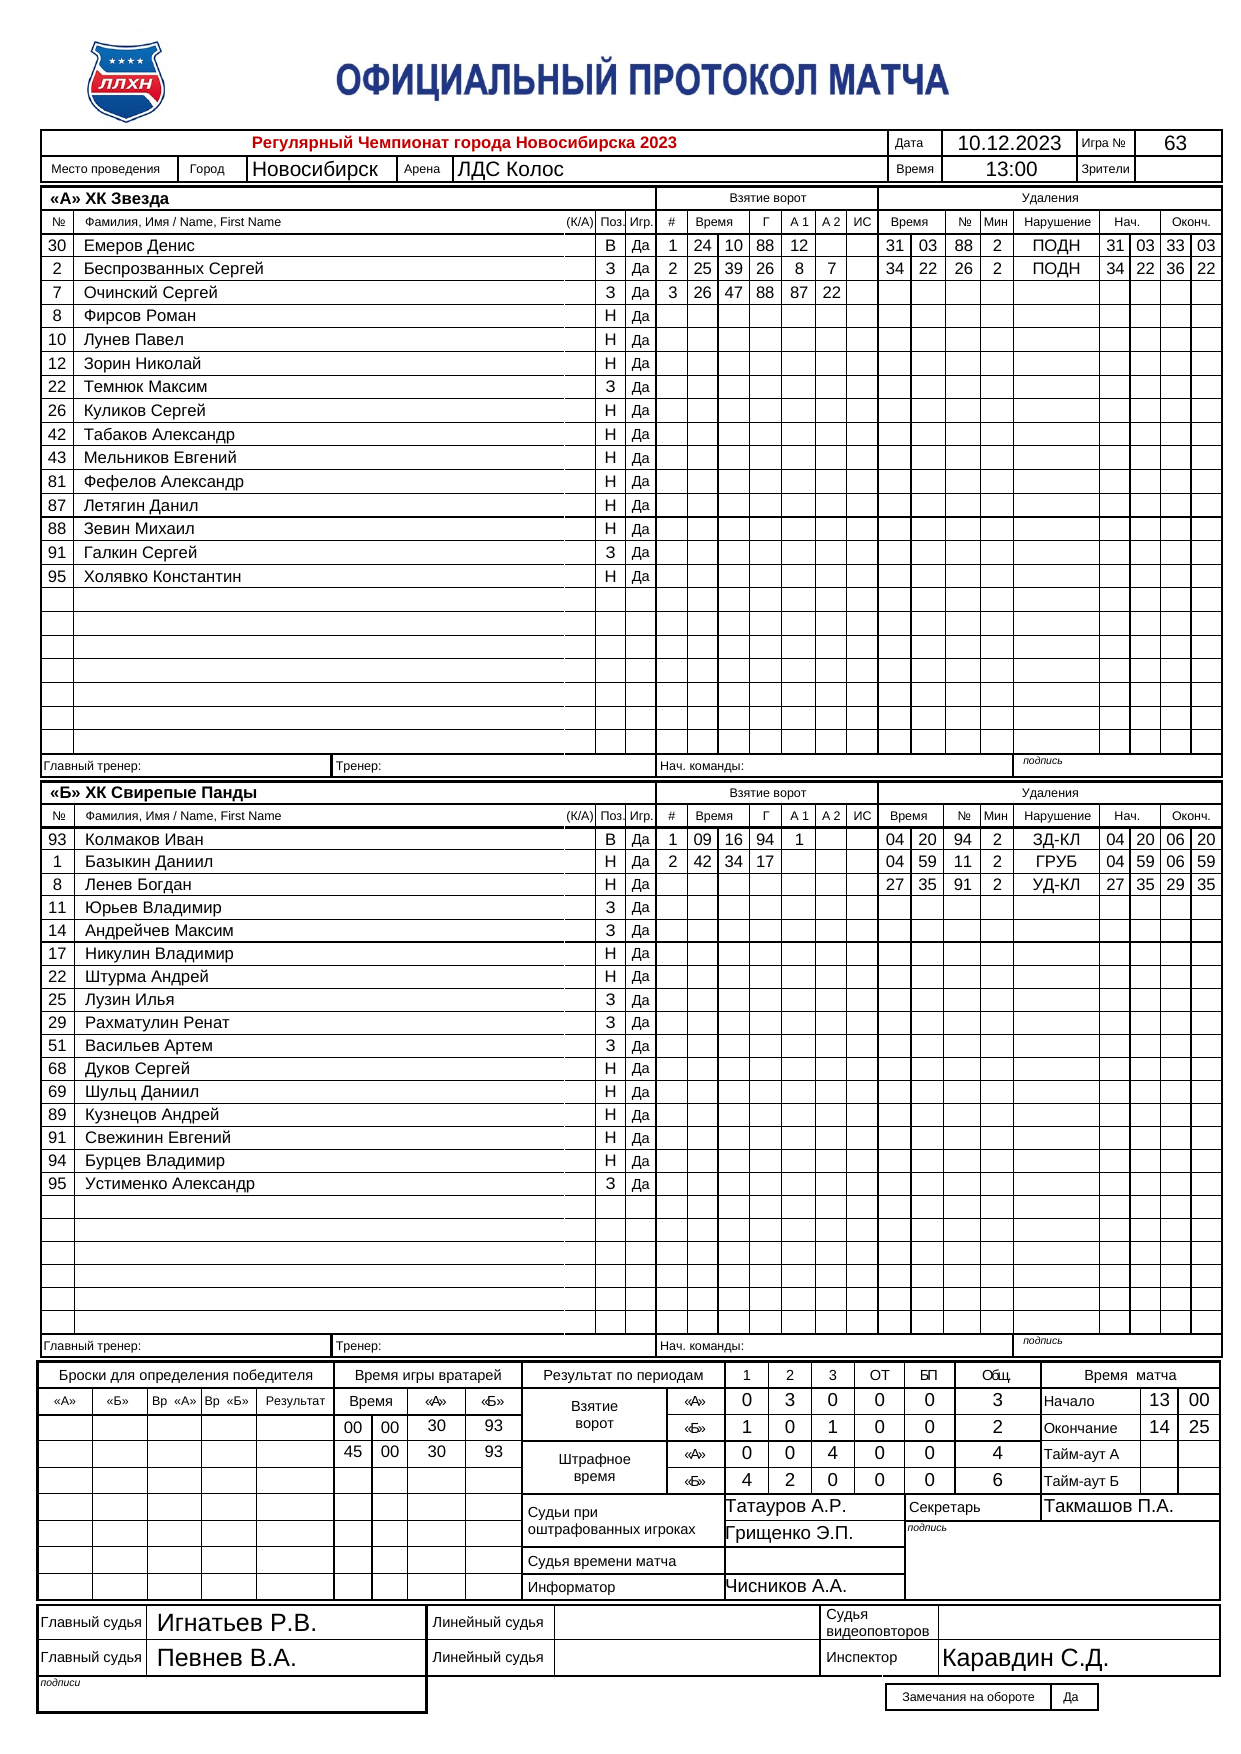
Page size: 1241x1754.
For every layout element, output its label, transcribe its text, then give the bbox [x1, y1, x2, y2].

table_cell [1192, 1081, 1221, 1103]
table_cell [816, 1150, 846, 1172]
table_cell [1131, 376, 1160, 398]
table_cell [782, 1265, 815, 1287]
table_cell Такмашов П.А. [1042, 1495, 1219, 1520]
table_cell [466, 1494, 521, 1520]
table_cell [1161, 612, 1190, 634]
table_cell [1100, 281, 1129, 303]
table_cell [1192, 1104, 1221, 1126]
table_cell [39, 1574, 92, 1599]
table_cell [1192, 470, 1221, 493]
table_cell [39, 1416, 92, 1440]
table_cell [847, 896, 877, 918]
table_cell Татауров А.Р. [726, 1495, 904, 1520]
table_cell 47 [719, 281, 749, 303]
table_cell [626, 683, 655, 706]
table_cell Н [596, 352, 625, 374]
table_header Общ. [956, 1363, 1040, 1387]
table_cell [782, 636, 815, 658]
table_cell 00 [335, 1416, 371, 1440]
table_cell [1100, 1265, 1129, 1287]
table_cell [847, 257, 877, 280]
table_cell [879, 423, 910, 445]
table_cell [688, 470, 717, 493]
table_cell 1 [657, 829, 687, 849]
table_cell [879, 1288, 910, 1310]
table_cell [565, 352, 595, 374]
table_cell [782, 874, 815, 895]
table_cell Лузин Илья [75, 989, 564, 1011]
table_cell [879, 1081, 910, 1103]
table_cell [782, 920, 815, 941]
table_cell УД-КЛ [1014, 874, 1099, 895]
table_cell Да [626, 1127, 655, 1149]
table_cell [1161, 966, 1190, 987]
table_cell [688, 966, 717, 987]
table_cell [782, 470, 815, 493]
table_cell 81 [42, 470, 73, 493]
table_cell Зевин Михаил [74, 518, 564, 540]
table_cell [596, 730, 625, 753]
table_cell Да [626, 1035, 655, 1057]
table_cell [981, 328, 1013, 351]
table_cell Да [626, 423, 655, 445]
table_cell [1161, 1265, 1190, 1287]
table_cell 20 [1131, 829, 1160, 849]
table_cell [1014, 446, 1099, 469]
table_cell [1161, 1035, 1190, 1057]
table_cell [1136, 157, 1221, 181]
table_cell Нарушение [1014, 211, 1099, 233]
table_cell [816, 1081, 846, 1103]
table_cell [912, 588, 945, 611]
table_cell [1100, 470, 1129, 493]
table_cell [944, 1196, 980, 1218]
table_cell [782, 1127, 815, 1149]
table_cell [912, 612, 945, 634]
table_cell [782, 446, 815, 469]
table_cell [816, 588, 846, 611]
table_cell [688, 1265, 717, 1287]
table_cell [847, 399, 877, 422]
table_cell Певнев В.А. [147, 1640, 425, 1675]
table_cell [782, 730, 815, 753]
table_cell [1100, 1081, 1129, 1103]
table_cell ПОДН [1014, 235, 1099, 256]
table_cell [782, 1104, 815, 1126]
table_cell [944, 1242, 980, 1264]
table_cell [944, 1127, 980, 1149]
table_cell [1131, 1196, 1160, 1218]
table_cell [847, 659, 877, 682]
table_cell [1131, 730, 1160, 753]
table_cell [750, 1265, 781, 1287]
table_cell [847, 1012, 877, 1033]
table_cell 27 [879, 874, 910, 895]
table_cell [1014, 1196, 1099, 1218]
table_cell [847, 1058, 877, 1079]
table_cell [719, 352, 749, 374]
table_cell [596, 683, 625, 706]
table_cell [202, 1468, 256, 1493]
table_cell [946, 352, 980, 374]
table_cell [912, 920, 943, 941]
table_cell [657, 683, 687, 706]
table_cell [565, 730, 595, 753]
table_cell Нарушение [1014, 805, 1099, 826]
table_cell [912, 730, 945, 753]
table_cell [688, 588, 717, 611]
table_cell Г [750, 211, 781, 233]
table_cell [879, 1150, 910, 1172]
table_cell 0 [905, 1415, 954, 1440]
table_cell [565, 1219, 595, 1241]
table_cell [565, 707, 595, 729]
table_cell [1192, 707, 1221, 729]
table_cell [565, 850, 595, 872]
table_cell [1014, 659, 1099, 682]
table_cell 24 [688, 235, 717, 256]
table_cell 2 [956, 1415, 1040, 1440]
table_cell [750, 565, 781, 587]
table_cell [93, 1574, 147, 1599]
table_cell [688, 1150, 717, 1172]
table_cell [981, 1104, 1013, 1126]
table_cell [879, 1035, 910, 1057]
table_cell [879, 896, 910, 918]
table_cell [981, 588, 1013, 611]
table_cell [688, 1242, 717, 1264]
table_cell Васильев Артем [75, 1035, 564, 1057]
table_header Удаления [879, 783, 1221, 803]
table_cell [596, 588, 625, 611]
table_cell [719, 518, 749, 540]
table_cell 00 [1179, 1389, 1219, 1413]
table_cell [1100, 1127, 1129, 1149]
table_cell 17 [750, 850, 781, 872]
table_cell Да [626, 874, 655, 895]
table_cell [816, 328, 846, 351]
table_header 2 [769, 1363, 811, 1387]
table_cell [1014, 376, 1099, 398]
table_cell [981, 920, 1013, 941]
table_cell [1161, 707, 1190, 729]
table_cell Штрафное время [523, 1442, 666, 1493]
table_cell [1161, 896, 1190, 918]
table_cell [944, 1012, 980, 1033]
table_cell 13:00 [943, 157, 1076, 181]
table_cell [750, 1081, 781, 1103]
table_cell ЗД-КЛ [1014, 829, 1099, 849]
table_cell [74, 588, 564, 611]
table_cell [847, 235, 877, 256]
table_cell [782, 352, 815, 374]
table_cell [1100, 446, 1129, 469]
table_header Удаления [879, 188, 1221, 209]
table_cell [981, 352, 1013, 374]
table_cell [946, 565, 980, 587]
table_cell [1161, 1196, 1190, 1218]
table_cell [750, 943, 781, 964]
table_cell [596, 1219, 625, 1241]
table_cell [847, 1242, 877, 1264]
table_cell 59 [912, 850, 943, 872]
table_cell [912, 1150, 943, 1172]
table_cell [626, 1242, 655, 1264]
table_cell [816, 683, 846, 706]
table_cell [688, 1104, 717, 1126]
table_cell [565, 612, 595, 634]
table_cell [1014, 1288, 1099, 1310]
table_cell [912, 352, 945, 374]
table_cell [565, 281, 595, 303]
table_cell [93, 1521, 147, 1546]
table_cell [1100, 943, 1129, 964]
table_cell # [657, 211, 687, 233]
table_cell Судья видеоповторов [821, 1606, 938, 1639]
table_cell 39 [719, 257, 749, 280]
table_cell [39, 1441, 92, 1467]
table_cell 8 [782, 257, 815, 280]
table_cell [1161, 1242, 1190, 1264]
table_cell Н [596, 470, 625, 493]
table_cell [408, 1468, 465, 1493]
table_cell Холявко Константин [74, 565, 564, 587]
table_cell ИС [847, 211, 877, 233]
table_cell [1100, 494, 1129, 516]
table_header Замечания на обороте [887, 1685, 1050, 1709]
table_cell [688, 1219, 717, 1241]
table_cell [657, 565, 687, 587]
table_cell [408, 1547, 465, 1573]
table_cell [1014, 1219, 1099, 1241]
table_cell [847, 1081, 877, 1103]
table_cell [657, 399, 687, 422]
table_cell [42, 1288, 74, 1310]
table_cell [816, 1127, 846, 1149]
table_cell [1161, 1173, 1190, 1195]
table_cell [816, 1012, 846, 1033]
table_cell [981, 612, 1013, 634]
table_cell 2 [42, 257, 73, 280]
table_cell [555, 1640, 819, 1675]
table_cell [816, 399, 846, 422]
table_cell [657, 730, 687, 753]
table_cell [257, 1521, 333, 1546]
table_cell Н [596, 943, 625, 964]
table_cell # [657, 805, 687, 826]
table_cell [719, 1311, 749, 1333]
table_cell [75, 1196, 564, 1218]
table_cell [1014, 636, 1099, 658]
table_cell [946, 399, 980, 422]
table_cell Да [626, 328, 655, 351]
table_cell [719, 541, 749, 564]
table_cell [39, 1547, 92, 1573]
table_cell Секретарь [906, 1495, 1040, 1520]
table_cell 20 [912, 829, 943, 849]
table_cell [912, 399, 945, 422]
table_cell [719, 636, 749, 658]
table_header «Б» ХК Свирепые Панды [42, 783, 655, 803]
table_cell Беспрозванных Сергей [74, 257, 564, 280]
table_cell [816, 829, 846, 849]
table_cell [981, 1219, 1013, 1241]
table_cell [981, 1311, 1013, 1333]
table_cell [816, 376, 846, 398]
table_cell [565, 565, 595, 587]
table_cell Летягин Данил [74, 494, 564, 516]
table_cell [373, 1521, 407, 1546]
table_cell 34 [719, 850, 749, 872]
table_cell [981, 659, 1013, 682]
table_cell 36 [1161, 257, 1190, 280]
table_cell Да [626, 305, 655, 327]
table_cell [626, 612, 655, 634]
table_cell [1192, 399, 1221, 422]
table_cell Н [596, 423, 625, 445]
table_cell [1131, 1288, 1160, 1310]
table_cell [1131, 399, 1160, 422]
table_cell 13 [1141, 1389, 1177, 1413]
table_cell [847, 1288, 877, 1310]
table_cell [565, 257, 595, 280]
table_cell [335, 1547, 371, 1573]
table_cell [1014, 470, 1099, 493]
table_cell № [42, 805, 74, 826]
table_cell [565, 966, 595, 987]
table_cell З [596, 541, 625, 564]
table_cell 10 [42, 328, 73, 351]
table_cell [981, 943, 1013, 964]
table_cell [596, 1311, 625, 1333]
table_cell [1100, 305, 1129, 327]
table_cell [1161, 376, 1190, 398]
table_cell [782, 565, 815, 587]
table_cell [1192, 1288, 1221, 1310]
table_cell 14 [42, 920, 74, 941]
table_cell 09 [688, 829, 717, 849]
table_cell [719, 1127, 749, 1149]
table_cell Да [626, 494, 655, 516]
table_cell [782, 1311, 815, 1333]
table_cell 16 [719, 829, 749, 849]
table_cell Город [179, 157, 246, 181]
table_cell 30 [408, 1416, 465, 1440]
table_cell 03 [1192, 235, 1221, 256]
table_cell [816, 730, 846, 753]
table_cell [565, 920, 595, 941]
table_cell [74, 707, 564, 729]
table_cell Устименко Александр [75, 1173, 564, 1195]
table_cell 94 [42, 1150, 74, 1172]
table_cell [912, 328, 945, 351]
table_cell [719, 1173, 749, 1195]
table_cell Да [626, 352, 655, 374]
table_cell [912, 281, 945, 303]
table_cell [1100, 518, 1129, 540]
table_cell [1131, 943, 1160, 964]
table_cell [1099, 1682, 1220, 1711]
table_cell [719, 920, 749, 941]
table_cell 22 [42, 966, 74, 987]
table_cell [1192, 376, 1221, 398]
table_cell [816, 423, 846, 445]
table_cell 1 [726, 1415, 768, 1440]
table_cell 87 [42, 494, 73, 516]
table_cell 2 [657, 850, 687, 872]
table_cell [688, 1311, 717, 1333]
table_cell [879, 659, 910, 682]
table_cell 1 [782, 829, 815, 849]
table_cell № [944, 805, 980, 826]
table_cell [879, 588, 910, 611]
table_cell 42 [688, 850, 717, 872]
table_cell 2 [981, 874, 1013, 895]
table_cell Да [626, 565, 655, 587]
table_cell [688, 541, 717, 564]
table_cell [879, 1311, 910, 1333]
table_cell [657, 518, 687, 540]
table_cell [981, 399, 1013, 422]
table_cell 11 [944, 850, 980, 872]
table_cell З [596, 376, 625, 398]
table_cell [565, 541, 595, 564]
table_cell Зрители [1078, 157, 1134, 181]
table_cell [1131, 1242, 1160, 1264]
table_cell [912, 1265, 943, 1287]
table_cell 29 [1161, 874, 1190, 895]
table_cell [912, 1311, 943, 1333]
table_cell [944, 1058, 980, 1079]
table_cell [847, 518, 877, 540]
table_cell [782, 612, 815, 634]
table_cell [1192, 518, 1221, 540]
table_cell 0 [726, 1442, 768, 1467]
table_cell [750, 328, 781, 351]
table_cell [981, 1288, 1013, 1310]
table_cell [1100, 1150, 1129, 1172]
table_cell 29 [42, 1012, 74, 1033]
table_cell [750, 1219, 781, 1241]
table_cell [944, 966, 980, 987]
table_cell [626, 1311, 655, 1333]
table_cell Да [626, 966, 655, 987]
table_cell 34 [879, 257, 910, 280]
table_cell [816, 446, 846, 469]
table_cell [657, 588, 687, 611]
table_cell [782, 683, 815, 706]
table_cell [688, 1196, 717, 1218]
table_cell [565, 1058, 595, 1079]
table_cell [750, 636, 781, 658]
table_cell [565, 305, 595, 327]
table_cell [1161, 1012, 1190, 1033]
table_cell [879, 1104, 910, 1126]
table_cell [565, 896, 595, 918]
table_cell Да [626, 1150, 655, 1172]
table_cell [782, 1173, 815, 1195]
table_cell [981, 423, 1013, 445]
table_cell [946, 470, 980, 493]
table_cell [719, 423, 749, 445]
table_cell Да [626, 1081, 655, 1103]
table_cell [981, 1196, 1013, 1218]
table_cell [565, 518, 595, 540]
table_cell [596, 1265, 625, 1287]
table_cell [847, 850, 877, 872]
table_cell «Б» [668, 1468, 724, 1493]
table_cell [1100, 565, 1129, 587]
table_cell [946, 541, 980, 564]
table_cell [719, 565, 749, 587]
table_cell [944, 1173, 980, 1195]
table_cell Да [626, 257, 655, 280]
table_cell [719, 305, 749, 327]
table_cell [1100, 1196, 1129, 1218]
table_cell [782, 1012, 815, 1033]
table_cell [1179, 1468, 1219, 1493]
table_cell Да [626, 541, 655, 564]
table_cell [565, 874, 595, 895]
table_header Игра № [1078, 131, 1134, 155]
table_cell 91 [944, 874, 980, 895]
table_cell [912, 518, 945, 540]
table_cell [1192, 1127, 1221, 1149]
table_cell [816, 235, 846, 256]
table_cell 95 [42, 565, 73, 587]
table_cell [981, 470, 1013, 493]
table_cell Рахматулин Ренат [75, 1012, 564, 1033]
table_cell [1014, 588, 1099, 611]
table_cell [750, 612, 781, 634]
table_cell [782, 376, 815, 398]
table_cell [847, 352, 877, 374]
table_cell [75, 1311, 564, 1333]
table_cell [1014, 423, 1099, 445]
table_cell [565, 636, 595, 658]
table_cell [1161, 1311, 1190, 1333]
table_cell [750, 446, 781, 469]
table_cell [74, 612, 564, 634]
table_cell 0 [905, 1389, 954, 1413]
table_cell [93, 1494, 147, 1520]
table_cell [75, 1242, 564, 1264]
table_cell [1131, 989, 1160, 1011]
table_cell [912, 1081, 943, 1103]
table_cell [688, 896, 717, 918]
table_cell [1192, 1035, 1221, 1057]
table_cell [981, 281, 1013, 303]
table_cell [1192, 920, 1221, 941]
table_cell [750, 1035, 781, 1057]
table_cell [1014, 1311, 1099, 1333]
table_cell [1192, 1150, 1221, 1172]
table_cell [657, 1242, 687, 1264]
table_cell [1161, 399, 1190, 422]
table_cell [688, 1127, 717, 1149]
table_cell А 1 [782, 211, 815, 233]
table_cell [657, 423, 687, 445]
table_cell [1100, 1035, 1129, 1057]
table_cell [750, 1288, 781, 1310]
table_cell [912, 1173, 943, 1195]
table_cell Бурцев Владимир [75, 1150, 564, 1172]
table_cell 26 [946, 257, 980, 280]
table_cell [912, 423, 945, 445]
table_cell Игр. [626, 211, 655, 233]
table_cell [1014, 943, 1099, 964]
table_cell [1014, 966, 1099, 987]
table_cell Кузнецов Андрей [75, 1104, 564, 1126]
table_cell [750, 494, 781, 516]
table_cell [750, 1173, 781, 1195]
table_cell [944, 943, 980, 964]
table_cell Игр. [626, 805, 655, 826]
table_cell [946, 305, 980, 327]
table_cell Табаков Александр [74, 423, 564, 445]
table_cell [1014, 1012, 1099, 1033]
table_cell [596, 659, 625, 682]
table_cell [1161, 541, 1190, 564]
table_cell Арена [398, 157, 452, 181]
table_cell [1100, 1288, 1129, 1310]
table_cell Лунев Павел [74, 328, 564, 351]
table_cell [688, 707, 717, 729]
table_cell [565, 235, 595, 256]
table_cell [879, 1173, 910, 1195]
table_cell [1192, 636, 1221, 658]
table_cell [782, 1081, 815, 1103]
table_cell 33 [1161, 235, 1190, 256]
table_cell [816, 989, 846, 1011]
table_cell [782, 588, 815, 611]
table_cell [816, 850, 846, 872]
table_cell [816, 1288, 846, 1310]
table_cell [1100, 376, 1129, 398]
table_cell [719, 399, 749, 422]
table_cell Линейный судья [428, 1606, 554, 1639]
table_cell подпись [1014, 755, 1221, 776]
table_cell [688, 874, 717, 895]
table_cell [1100, 612, 1129, 634]
table_cell [257, 1416, 333, 1440]
table_cell [39, 1494, 92, 1520]
table_cell [946, 659, 980, 682]
table_cell [816, 494, 846, 516]
table_cell 12 [42, 352, 73, 374]
table_cell [596, 1242, 625, 1264]
table_cell [335, 1574, 371, 1599]
table_cell А 2 [816, 805, 846, 826]
table_cell 30 [408, 1441, 465, 1467]
table_cell [847, 494, 877, 516]
table_cell [1100, 1058, 1129, 1079]
table_cell [719, 1081, 749, 1103]
table_cell [565, 1035, 595, 1057]
table_cell [148, 1441, 201, 1467]
table_cell [816, 1265, 846, 1287]
table_cell [847, 683, 877, 706]
table_cell А 1 [782, 805, 815, 826]
table_cell [782, 1196, 815, 1218]
table_cell [428, 1677, 882, 1711]
table_cell [555, 1606, 819, 1639]
table_cell [750, 423, 781, 445]
table_cell Да [626, 920, 655, 941]
table_cell [879, 541, 910, 564]
table_cell [847, 1173, 877, 1195]
table_cell Да [626, 1012, 655, 1033]
table_cell [912, 494, 945, 516]
table_cell [148, 1547, 201, 1573]
table_cell Главный тренер: [42, 755, 330, 776]
table_cell Мин [981, 805, 1013, 826]
table_cell [202, 1494, 256, 1520]
table_cell [565, 494, 595, 516]
table_cell [1131, 659, 1160, 682]
table_cell 2 [981, 850, 1013, 872]
table_cell [1014, 1242, 1099, 1264]
table_cell [944, 896, 980, 918]
table_cell [981, 636, 1013, 658]
table_cell [847, 989, 877, 1011]
table_cell Н [596, 305, 625, 327]
table_cell [719, 1242, 749, 1264]
table_cell [782, 1035, 815, 1057]
table_cell [657, 1104, 687, 1126]
table_cell [782, 1058, 815, 1079]
table_cell [1131, 683, 1160, 706]
table_cell [981, 541, 1013, 564]
table_cell [1131, 470, 1160, 493]
table_cell 34 [1100, 257, 1129, 280]
table_cell 95 [42, 1173, 74, 1195]
table_cell [946, 730, 980, 753]
table_cell [879, 1012, 910, 1033]
table_cell [1161, 518, 1190, 540]
table_cell [750, 1196, 781, 1218]
table_cell [1192, 730, 1221, 753]
table_cell Да [626, 850, 655, 872]
table_cell [42, 612, 73, 634]
table_cell [626, 730, 655, 753]
table_cell 0 [905, 1468, 954, 1493]
table_header Взятие ворот [657, 783, 877, 803]
table_cell [42, 1196, 74, 1218]
table_cell [1192, 612, 1221, 634]
table_cell [719, 470, 749, 493]
table_cell 14 [1141, 1415, 1177, 1440]
table_cell 69 [42, 1081, 74, 1103]
table_cell 30 [42, 235, 73, 256]
table_cell [148, 1468, 201, 1493]
table_cell [1014, 730, 1099, 753]
table_cell [912, 896, 943, 918]
table_cell [981, 305, 1013, 327]
table_cell [981, 376, 1013, 398]
table_cell Тайм-аут А [1042, 1441, 1140, 1467]
table_cell [719, 1265, 749, 1287]
table_cell [782, 494, 815, 516]
table_cell [1014, 612, 1099, 634]
table_cell Темнюк Максим [74, 376, 564, 398]
table_cell [466, 1574, 521, 1599]
table_cell [74, 683, 564, 706]
table_cell Н [596, 399, 625, 422]
table_cell Ленев Богдан [75, 874, 564, 895]
table_cell [847, 874, 877, 895]
table_cell [1161, 1150, 1190, 1172]
table_cell 04 [879, 829, 910, 849]
table_cell [688, 683, 717, 706]
table_cell [202, 1521, 256, 1546]
table_cell [688, 446, 717, 469]
table_cell [847, 1104, 877, 1126]
table_cell [719, 1035, 749, 1057]
table_cell [42, 1265, 74, 1287]
table_cell [657, 470, 687, 493]
table_cell [74, 636, 564, 658]
table_cell [1100, 399, 1129, 422]
table_cell 35 [912, 874, 943, 895]
table_cell Время [879, 211, 945, 233]
table_cell [1131, 896, 1160, 918]
table_cell [750, 1311, 781, 1333]
table_cell [1161, 943, 1190, 964]
table_cell [1100, 966, 1129, 987]
table_cell [1161, 1058, 1190, 1079]
table_cell [74, 730, 564, 753]
table_cell [626, 1219, 655, 1241]
table_cell [657, 352, 687, 374]
table_cell [657, 446, 687, 469]
table_cell Вр «А» [148, 1389, 201, 1413]
table_cell Очинский Сергей [74, 281, 564, 303]
table_cell [1161, 1288, 1190, 1310]
table_cell Андрейчев Максим [75, 920, 564, 941]
table_cell [719, 1196, 749, 1218]
table_cell [1161, 423, 1190, 445]
table_cell [1131, 1150, 1160, 1172]
table_cell [626, 1288, 655, 1310]
table_cell [719, 966, 749, 987]
table_cell [565, 328, 595, 351]
table_cell [335, 1468, 371, 1493]
table_cell [657, 1127, 687, 1149]
table_cell [1192, 1058, 1221, 1079]
table_cell [946, 518, 980, 540]
table_cell [1014, 518, 1099, 540]
table_cell [657, 966, 687, 987]
table_cell З [596, 281, 625, 303]
table_cell [688, 1035, 717, 1057]
table_cell [912, 470, 945, 493]
table_cell [1192, 1196, 1221, 1218]
table_cell [657, 1081, 687, 1103]
table_cell [565, 376, 595, 398]
table_cell Мельников Евгений [74, 446, 564, 469]
table_cell [1131, 328, 1160, 351]
table_cell [1100, 588, 1129, 611]
table_cell 27 [1100, 874, 1129, 895]
table_cell Да [626, 470, 655, 493]
table_cell [946, 376, 980, 398]
table_cell [1131, 920, 1160, 941]
table_cell [981, 494, 1013, 516]
table_cell [1131, 1035, 1160, 1057]
table_cell [750, 305, 781, 327]
table_cell [1131, 423, 1160, 445]
table_cell 26 [42, 399, 73, 422]
table_cell [688, 989, 717, 1011]
table_cell [912, 446, 945, 469]
table_cell [1192, 683, 1221, 706]
table_cell 25 [688, 257, 717, 280]
table_cell [39, 1521, 92, 1546]
table_cell [657, 1311, 687, 1333]
table_cell [688, 565, 717, 587]
table_cell [42, 1242, 74, 1264]
table_cell [657, 1012, 687, 1033]
table_cell [1161, 305, 1190, 327]
table_header Да [1052, 1685, 1097, 1709]
table_cell [688, 659, 717, 682]
table_cell 4 [956, 1442, 1040, 1467]
table_cell [688, 1058, 717, 1079]
table_cell Начало [1042, 1389, 1140, 1413]
table_cell Н [596, 446, 625, 469]
table_cell 0 [769, 1415, 811, 1440]
table_cell [373, 1547, 407, 1573]
table_cell [1161, 920, 1190, 941]
table_cell 7 [42, 281, 73, 303]
table_cell ИС [847, 805, 877, 826]
table_cell Место проведения [42, 157, 177, 181]
table_cell [912, 541, 945, 564]
table_cell Да [626, 829, 655, 849]
table_cell [912, 305, 945, 327]
table_cell Главный тренер: [42, 1335, 330, 1356]
table_cell [596, 1196, 625, 1218]
table_cell [596, 707, 625, 729]
table_cell [912, 1242, 943, 1264]
table_cell 88 [42, 518, 73, 540]
table_cell [847, 612, 877, 634]
table_cell [1131, 588, 1160, 611]
table_cell Фефелов Александр [74, 470, 564, 493]
table_cell Колмаков Иван [75, 829, 564, 849]
table_cell [719, 494, 749, 516]
table_cell [879, 352, 910, 374]
table_cell [944, 1265, 980, 1287]
table_cell [782, 1242, 815, 1264]
table_cell [1100, 683, 1129, 706]
table_cell Вр «Б» [202, 1389, 256, 1413]
table_cell [565, 659, 595, 682]
table_cell [912, 1012, 943, 1033]
table_cell [1014, 1035, 1099, 1057]
table_cell З [596, 920, 625, 941]
table_cell [1161, 659, 1190, 682]
table_cell [1100, 1219, 1129, 1241]
table_cell [719, 376, 749, 398]
table_cell 3 [657, 281, 687, 303]
table_cell 1 [657, 235, 687, 256]
table_cell [1014, 1058, 1099, 1079]
table_cell 26 [688, 281, 717, 303]
table_cell [750, 1242, 781, 1264]
table_cell [565, 683, 595, 706]
table_cell [912, 1104, 943, 1126]
table_header 63 [1136, 131, 1221, 155]
table_cell Нач. [1100, 805, 1160, 826]
table_cell [847, 281, 877, 303]
table_cell (К/А) [565, 211, 595, 233]
table_cell [565, 1012, 595, 1033]
table_cell «А» [668, 1389, 724, 1413]
table_cell [1100, 707, 1129, 729]
table_cell [1014, 1150, 1099, 1172]
table_cell [847, 1219, 877, 1241]
table_cell [565, 1311, 595, 1333]
table_cell [944, 1311, 980, 1333]
table_cell [688, 920, 717, 941]
table_cell Время [688, 805, 749, 826]
table_cell [1161, 328, 1190, 351]
table_cell 31 [1100, 235, 1129, 256]
table_cell [981, 683, 1013, 706]
table_cell [944, 1150, 980, 1172]
table_cell [719, 1012, 749, 1033]
table_cell [782, 541, 815, 564]
table_cell Куликов Сергей [74, 399, 564, 422]
table_cell [1100, 730, 1129, 753]
table_cell [879, 518, 910, 540]
table_cell [148, 1521, 201, 1546]
table_cell Н [596, 518, 625, 540]
table_cell [981, 1150, 1013, 1172]
table_cell [1100, 1242, 1129, 1264]
table_cell 04 [879, 850, 910, 872]
table_cell ЛДС Колос [454, 157, 887, 181]
table_cell [946, 588, 980, 611]
table_cell [202, 1574, 256, 1599]
table_cell Оконч. [1161, 805, 1221, 826]
table_cell [657, 328, 687, 351]
table_cell [912, 707, 945, 729]
table_cell [750, 683, 781, 706]
table_cell [688, 1173, 717, 1195]
table_cell 1 [812, 1415, 854, 1440]
table_cell [1100, 352, 1129, 374]
table_cell Да [626, 518, 655, 540]
table_cell [1161, 1104, 1190, 1126]
table_cell [847, 1127, 877, 1149]
table_cell [946, 683, 980, 706]
table_cell [816, 470, 846, 493]
table_cell [719, 1058, 749, 1079]
table_cell [1131, 494, 1160, 516]
table_cell [750, 966, 781, 987]
table_cell [1014, 1173, 1099, 1195]
table_cell [1131, 352, 1160, 374]
table_cell [565, 399, 595, 422]
table_cell [782, 1150, 815, 1172]
table_cell [750, 1150, 781, 1172]
table_cell 7 [816, 257, 846, 280]
table_cell [847, 423, 877, 445]
table_cell [946, 328, 980, 351]
table_cell 20 [1192, 829, 1221, 849]
table_cell Информатор [523, 1575, 724, 1599]
table_cell Оконч. [1161, 211, 1221, 233]
table_cell [335, 1494, 371, 1520]
table_cell [1014, 1104, 1099, 1126]
table_cell [782, 1219, 815, 1241]
table_cell 22 [816, 281, 846, 303]
table_cell [879, 1219, 910, 1241]
table_cell [981, 1127, 1013, 1149]
table_cell [1131, 1104, 1160, 1126]
table_cell [466, 1547, 521, 1573]
table_cell [1014, 328, 1099, 351]
table_cell [719, 328, 749, 351]
table_cell [879, 707, 910, 729]
table_cell [719, 1219, 749, 1241]
table_cell 0 [855, 1442, 904, 1467]
table_cell Никулин Владимир [75, 943, 564, 964]
table_cell Да [626, 1104, 655, 1126]
table_cell [1141, 1468, 1177, 1493]
table_cell [596, 612, 625, 634]
table_cell [719, 989, 749, 1011]
table_cell [750, 874, 781, 895]
table_cell [912, 966, 943, 987]
table_cell Емеров Денис [74, 235, 564, 256]
table_cell [1100, 541, 1129, 564]
table_cell [816, 1104, 846, 1126]
table_cell З [596, 1173, 625, 1195]
table_cell [944, 1288, 980, 1310]
table_cell [1014, 707, 1099, 729]
table_cell [39, 1468, 92, 1493]
table_cell Время [688, 211, 749, 233]
table_cell 22 [42, 376, 73, 398]
table_cell [750, 707, 781, 729]
table_header 10.12.2023 [943, 131, 1076, 155]
table_cell [847, 1311, 877, 1333]
table_cell [944, 920, 980, 941]
table_cell З [596, 989, 625, 1011]
table_cell [719, 730, 749, 753]
table_cell [1192, 494, 1221, 516]
table_cell Н [596, 874, 625, 895]
table_cell [565, 423, 595, 445]
table_cell [657, 541, 687, 564]
table_cell [847, 470, 877, 493]
table_cell [782, 399, 815, 422]
table_cell 91 [42, 1127, 74, 1149]
table_header БП [905, 1363, 954, 1387]
table_cell [750, 730, 781, 753]
table_cell 00 [373, 1416, 407, 1440]
table_cell [1131, 1311, 1160, 1333]
table_cell [657, 943, 687, 964]
table_cell [847, 588, 877, 611]
table_cell [1192, 588, 1221, 611]
table_cell Чисников А.А. [726, 1575, 904, 1599]
table_cell [1100, 896, 1129, 918]
table_cell [688, 730, 717, 753]
table_cell [1161, 281, 1190, 303]
table_cell 0 [855, 1415, 904, 1440]
table_cell Поз. [596, 211, 625, 233]
table_cell [1014, 1081, 1099, 1103]
table_cell 0 [812, 1468, 854, 1493]
table_cell Н [596, 966, 625, 987]
table_cell [946, 446, 980, 469]
table_cell 0 [855, 1468, 904, 1493]
table_cell [93, 1547, 147, 1573]
table_cell [816, 943, 846, 964]
table_cell 0 [769, 1442, 811, 1467]
table_cell [565, 446, 595, 469]
table_cell Н [596, 565, 625, 587]
table_cell [1100, 1173, 1129, 1195]
table_cell [1131, 1081, 1160, 1103]
table_cell [1014, 896, 1099, 918]
table_cell Базыкин Даниил [75, 850, 564, 872]
table_cell [1192, 896, 1221, 918]
table_cell [1192, 305, 1221, 327]
table_cell 03 [1131, 235, 1160, 256]
table_cell 03 [912, 235, 945, 256]
table_cell [782, 943, 815, 964]
table_cell [782, 1288, 815, 1310]
table_cell [726, 1548, 904, 1573]
table_cell [782, 850, 815, 872]
table_header Взятие ворот [657, 188, 877, 209]
table_cell [42, 659, 73, 682]
table_cell [688, 376, 717, 398]
table_cell [981, 1265, 1013, 1287]
table_cell [750, 352, 781, 374]
table_cell [750, 1104, 781, 1126]
table_cell [688, 943, 717, 964]
table_cell [1192, 943, 1221, 964]
table_cell [847, 730, 877, 753]
table_cell [750, 376, 781, 398]
table_cell [879, 376, 910, 398]
table_cell 0 [812, 1389, 854, 1413]
table_cell Поз. [596, 805, 625, 826]
table_cell 00 [373, 1441, 407, 1467]
table_cell 8 [42, 305, 73, 327]
table_cell [1100, 1012, 1129, 1033]
table_cell [1192, 989, 1221, 1011]
table_cell 4 [812, 1442, 854, 1467]
table_cell [912, 1219, 943, 1241]
table_cell [657, 1265, 687, 1287]
table_cell Г [750, 805, 781, 826]
table_cell [257, 1468, 333, 1493]
table_cell [1131, 1127, 1160, 1149]
table_cell Н [596, 494, 625, 516]
table_cell 26 [750, 257, 781, 280]
table_cell Судьи при оштрафованных игроках [523, 1495, 724, 1546]
table_cell [782, 707, 815, 729]
table_cell [750, 989, 781, 1011]
table_cell 25 [42, 989, 74, 1011]
table_cell 1 [42, 850, 74, 872]
table_cell [816, 659, 846, 682]
table_cell [719, 874, 749, 895]
table_cell [750, 920, 781, 941]
table_cell [847, 966, 877, 987]
table_cell 35 [1131, 874, 1160, 895]
table_cell 6 [956, 1468, 1040, 1493]
table_cell [657, 1058, 687, 1079]
table_cell [847, 920, 877, 941]
table_cell 06 [1161, 829, 1190, 849]
table_cell [42, 730, 73, 753]
table_cell [719, 659, 749, 682]
table_cell [1014, 1127, 1099, 1149]
table_cell [657, 896, 687, 918]
table_cell [626, 588, 655, 611]
table_cell [202, 1416, 256, 1440]
table_cell [912, 1196, 943, 1218]
table_cell [879, 281, 910, 303]
table_cell [657, 636, 687, 658]
table_cell [981, 1081, 1013, 1103]
table_cell [879, 683, 910, 706]
table_cell [565, 470, 595, 493]
table_cell [1161, 683, 1190, 706]
picture [5, 28, 1179, 129]
table_cell [1161, 565, 1190, 587]
table_cell 59 [1192, 850, 1221, 872]
table_cell 91 [42, 541, 73, 564]
table_cell [335, 1521, 371, 1546]
table_cell [847, 376, 877, 398]
table_cell 3 [769, 1389, 811, 1413]
table_cell [1131, 612, 1160, 634]
table_cell Да [626, 989, 655, 1011]
table_cell [565, 1104, 595, 1126]
table_cell [912, 1127, 943, 1149]
table_cell Шульц Даниил [75, 1081, 564, 1103]
table_cell [565, 1173, 595, 1195]
table_cell [879, 920, 910, 941]
table_cell [816, 1242, 846, 1264]
table_cell [719, 1288, 749, 1310]
table_cell [657, 1288, 687, 1310]
table_cell [42, 636, 73, 658]
table_cell З [596, 1035, 625, 1057]
table_cell 93 [466, 1416, 521, 1440]
table_cell 22 [912, 257, 945, 280]
table_cell [1131, 1173, 1160, 1195]
table_cell Да [626, 943, 655, 964]
table_cell 87 [782, 281, 815, 303]
table_cell [1131, 565, 1160, 587]
table_cell [847, 829, 877, 849]
table_cell [847, 541, 877, 564]
table_cell [1192, 352, 1221, 374]
table_cell [946, 494, 980, 516]
table_cell [719, 943, 749, 964]
table_cell [944, 1081, 980, 1103]
table_cell [719, 683, 749, 706]
table_cell [466, 1468, 521, 1493]
table_cell [816, 541, 846, 564]
table_cell [565, 1242, 595, 1264]
table_cell [257, 1547, 333, 1573]
table_cell [847, 1265, 877, 1287]
table_cell [1100, 1104, 1129, 1126]
table_cell [981, 707, 1013, 729]
table_cell [565, 1196, 595, 1218]
table_cell Н [596, 1104, 625, 1126]
table_cell [1131, 636, 1160, 658]
table_cell [1100, 989, 1129, 1011]
table_cell [1161, 494, 1190, 516]
table_cell [847, 328, 877, 351]
table_cell [981, 518, 1013, 540]
table_cell [657, 376, 687, 398]
table_cell З [596, 257, 625, 280]
table_cell З [596, 896, 625, 918]
table_cell № [42, 211, 73, 233]
table_cell Да [626, 281, 655, 303]
table_cell [408, 1521, 465, 1546]
table_cell Да [626, 376, 655, 398]
table_cell Взятие ворот [523, 1389, 666, 1440]
table_header «А» ХК Звезда [42, 188, 655, 209]
table_cell [782, 989, 815, 1011]
table_cell В [596, 829, 625, 849]
table_cell [981, 1242, 1013, 1264]
table_cell Да [626, 1058, 655, 1079]
table_cell Инспектор [821, 1640, 938, 1675]
table_cell 94 [944, 829, 980, 849]
table_cell [657, 989, 687, 1011]
table_cell [1161, 1127, 1190, 1149]
table_cell [782, 518, 815, 540]
table_cell [565, 1081, 595, 1103]
table_cell [657, 612, 687, 634]
table_cell [883, 1677, 1220, 1681]
table_cell [816, 920, 846, 941]
table_header 1 [726, 1363, 768, 1387]
table_cell «Б» [93, 1389, 147, 1413]
table_cell [688, 328, 717, 351]
table_cell 04 [1100, 829, 1129, 849]
table_header Дата [889, 131, 941, 155]
table_cell [1131, 1265, 1160, 1287]
table_cell Каравдин С.Д. [939, 1640, 1219, 1675]
table_cell [1100, 1311, 1129, 1333]
table_cell [1192, 1173, 1221, 1195]
table_cell [1161, 470, 1190, 493]
table_cell Время [879, 805, 943, 826]
table_cell 06 [1161, 850, 1190, 872]
table_cell [981, 989, 1013, 1011]
table_cell [1014, 541, 1099, 564]
table_cell [688, 423, 717, 445]
table_cell Игнатьев Р.В. [147, 1606, 425, 1639]
table_cell [981, 896, 1013, 918]
table_cell 2 [769, 1468, 811, 1493]
table_cell В [596, 235, 625, 256]
table_cell [688, 1012, 717, 1033]
table_cell Мин [981, 211, 1013, 233]
table_cell [1131, 281, 1160, 303]
table_cell «А» [39, 1389, 92, 1413]
table_cell [946, 281, 980, 303]
table_cell [879, 1265, 910, 1287]
table_cell [1192, 966, 1221, 987]
table_cell [1131, 518, 1160, 540]
table_cell [981, 966, 1013, 987]
table_cell [782, 659, 815, 682]
table_cell [1192, 281, 1221, 303]
table_cell [879, 305, 910, 327]
table_cell [944, 1035, 980, 1057]
table_cell [816, 1058, 846, 1079]
table_cell [879, 446, 910, 469]
table_cell [981, 565, 1013, 587]
table_cell [912, 943, 943, 964]
table_header Регулярный Чемпионат города Новосибирска 2023 [42, 131, 887, 155]
table_header Броски для определения победителя [39, 1363, 333, 1387]
table_cell [1161, 1081, 1190, 1103]
table_cell 2 [981, 257, 1013, 280]
table_cell [1131, 541, 1160, 564]
table_cell [596, 636, 625, 658]
table_cell Линейный судья [428, 1640, 554, 1675]
table_header 3 [812, 1363, 854, 1387]
table_cell 94 [750, 829, 781, 849]
table_cell (К/А) [565, 805, 595, 826]
table_cell Галкин Сергей [74, 541, 564, 564]
table_cell [750, 518, 781, 540]
table_cell [879, 470, 910, 493]
table_cell [1014, 565, 1099, 587]
table_cell [688, 518, 717, 540]
table_cell № [946, 211, 980, 233]
table_cell [148, 1494, 201, 1520]
table_cell 8 [42, 874, 74, 895]
table_cell [750, 1127, 781, 1149]
table_cell [981, 1035, 1013, 1057]
table_cell 2 [981, 235, 1013, 256]
table_cell [688, 612, 717, 634]
table_cell [879, 565, 910, 587]
table_cell [816, 707, 846, 729]
table_cell [688, 1081, 717, 1103]
table_cell [657, 1035, 687, 1057]
table_cell Н [596, 850, 625, 872]
table_cell Новосибирск [248, 157, 396, 181]
table_cell [816, 1311, 846, 1333]
table_cell [946, 707, 980, 729]
table_cell [93, 1468, 147, 1493]
table_cell [688, 636, 717, 658]
table_cell [75, 1219, 564, 1241]
table_cell 11 [42, 896, 74, 918]
table_cell [1161, 730, 1190, 753]
table_cell [373, 1574, 407, 1599]
table_cell [782, 896, 815, 918]
table_cell [1014, 281, 1099, 303]
table_cell [657, 1173, 687, 1195]
table_cell [257, 1494, 333, 1520]
table_cell [657, 874, 687, 895]
table_cell подпись [906, 1522, 1219, 1599]
table_cell [782, 966, 815, 987]
table_cell Фамилия, Имя / Name, First Name [75, 805, 565, 826]
table_cell 42 [42, 423, 73, 445]
table_cell 4 [726, 1468, 768, 1493]
table_cell [657, 1196, 687, 1218]
table_cell Результат [257, 1389, 333, 1413]
table_cell [1014, 352, 1099, 374]
table_cell Окончание [1042, 1415, 1140, 1440]
table_cell 93 [466, 1441, 521, 1467]
table_cell [626, 707, 655, 729]
table_cell [879, 1058, 910, 1079]
table_cell [148, 1574, 201, 1599]
table_cell [565, 1265, 595, 1287]
table_cell [847, 1150, 877, 1172]
table_cell подпись [1014, 1335, 1221, 1356]
table_cell [1131, 1012, 1160, 1033]
table_cell 88 [946, 235, 980, 256]
table_cell Да [626, 399, 655, 422]
table_cell [879, 1127, 910, 1149]
table_cell [42, 588, 73, 611]
table_cell [1014, 494, 1099, 516]
table_header Результат по периодам [523, 1363, 724, 1387]
table_cell Тренер: [333, 755, 655, 776]
table_cell [719, 707, 749, 729]
table_cell [596, 1288, 625, 1310]
table_cell [879, 1196, 910, 1218]
table_cell [565, 829, 595, 849]
table_cell [946, 423, 980, 445]
table_cell [750, 541, 781, 564]
table_cell «Б » [466, 1389, 521, 1413]
table_cell [944, 989, 980, 1011]
table_cell ПОДН [1014, 257, 1099, 280]
table_cell [688, 352, 717, 374]
table_cell [1014, 305, 1099, 327]
table_cell [257, 1441, 333, 1467]
table_cell 2 [657, 257, 687, 280]
table_cell [408, 1574, 465, 1599]
table_cell [912, 376, 945, 398]
table_cell [148, 1416, 201, 1440]
table_cell [565, 1288, 595, 1310]
table_cell [1192, 1265, 1221, 1287]
table_cell [816, 1219, 846, 1241]
table_cell [1161, 636, 1190, 658]
table_cell [719, 896, 749, 918]
table_cell [912, 1058, 943, 1079]
table_cell [879, 328, 910, 351]
table_cell Грищенко Э.П. [726, 1521, 904, 1546]
table_cell Н [596, 1127, 625, 1149]
table_cell [626, 1265, 655, 1287]
table_cell [408, 1494, 465, 1520]
table_cell [719, 446, 749, 469]
table_cell [1014, 399, 1099, 422]
table_cell [939, 1606, 1219, 1639]
table_cell [750, 1012, 781, 1033]
table_cell Время [889, 157, 941, 181]
table_cell [719, 1150, 749, 1172]
table_cell [1014, 920, 1099, 941]
table_cell [981, 730, 1013, 753]
table_cell [93, 1441, 147, 1467]
table_cell 25 [1179, 1415, 1219, 1440]
table_cell [847, 707, 877, 729]
table_cell [750, 896, 781, 918]
table_cell [657, 1219, 687, 1241]
table_cell «А» [668, 1442, 724, 1467]
table_cell Фамилия, Имя / Name, First Name [74, 211, 565, 233]
table_cell 2 [981, 829, 1013, 849]
table_cell [847, 305, 877, 327]
table_cell [879, 989, 910, 1011]
table_cell Н [596, 1058, 625, 1079]
table_cell [879, 1242, 910, 1264]
table_cell 93 [42, 829, 74, 849]
table_cell [373, 1468, 407, 1493]
table_cell [816, 1173, 846, 1195]
table_cell [1131, 1219, 1160, 1241]
table_cell [912, 1035, 943, 1057]
table_cell [912, 636, 945, 658]
table_cell [944, 1219, 980, 1241]
table_cell Фирсов Роман [74, 305, 564, 327]
table_cell [202, 1441, 256, 1467]
table_cell [626, 636, 655, 658]
table_cell Юрьев Владимир [75, 896, 564, 918]
table_cell 17 [42, 943, 74, 964]
table_cell [1161, 1219, 1190, 1241]
table_cell [847, 1196, 877, 1218]
table_cell 88 [750, 235, 781, 256]
table_cell [688, 399, 717, 422]
table_cell [719, 1104, 749, 1126]
table_cell 45 [335, 1441, 371, 1467]
table_cell Свежинин Евгений [75, 1127, 564, 1149]
table_cell [847, 565, 877, 587]
table_cell [912, 659, 945, 682]
table_cell [719, 612, 749, 634]
table_cell [912, 683, 945, 706]
table_cell 89 [42, 1104, 74, 1126]
table_cell [688, 1288, 717, 1310]
table_cell [1131, 707, 1160, 729]
table_cell [750, 399, 781, 422]
table_cell [1161, 352, 1190, 374]
table_cell [1161, 446, 1190, 469]
table_cell Судья времени матча [523, 1548, 724, 1573]
table_cell [1014, 989, 1099, 1011]
table_cell [93, 1416, 147, 1440]
table_cell [565, 943, 595, 964]
table_cell [75, 1265, 564, 1287]
table_cell [719, 588, 749, 611]
table_cell [1192, 1012, 1221, 1033]
table_cell 12 [782, 235, 815, 256]
table_cell [981, 1012, 1013, 1033]
table_cell [1100, 423, 1129, 445]
table_cell [1179, 1441, 1219, 1467]
table_cell [847, 636, 877, 658]
table_cell [750, 659, 781, 682]
table_cell [202, 1547, 256, 1573]
table_cell Да [626, 1173, 655, 1195]
table_cell Да [626, 446, 655, 469]
table_cell [1192, 446, 1221, 469]
table_cell «Б» [668, 1415, 724, 1440]
table_cell [1100, 328, 1129, 351]
table_cell [42, 1219, 74, 1241]
table_cell 35 [1192, 874, 1221, 895]
table_cell [912, 989, 943, 1011]
table_cell «А» [408, 1389, 465, 1413]
table_cell [816, 896, 846, 918]
table_header Время игры вратарей [335, 1363, 521, 1387]
table_cell [1192, 659, 1221, 682]
table_cell 22 [1192, 257, 1221, 280]
table_cell Зорин Николай [74, 352, 564, 374]
table_cell [373, 1494, 407, 1520]
table_cell Главный судья [39, 1640, 146, 1675]
table_cell А 2 [816, 211, 846, 233]
table_cell 22 [1131, 257, 1160, 280]
table_cell 0 [726, 1389, 768, 1413]
table_cell [626, 659, 655, 682]
table_cell [1100, 636, 1129, 658]
table_cell [1014, 683, 1099, 706]
table_cell [1141, 1441, 1177, 1467]
table_cell Н [596, 328, 625, 351]
table_cell Тайм-аут Б [1042, 1468, 1140, 1493]
table_cell [42, 683, 73, 706]
table_cell [816, 565, 846, 587]
table_cell подписи [39, 1677, 425, 1711]
table_cell [1100, 659, 1129, 682]
table_cell [750, 1058, 781, 1079]
table_cell [946, 636, 980, 658]
table_cell [1192, 541, 1221, 564]
table_cell [879, 636, 910, 658]
table_cell 43 [42, 446, 73, 469]
table_cell [912, 1288, 943, 1310]
table_cell 04 [1100, 850, 1129, 872]
table_cell [565, 1150, 595, 1172]
table_cell [657, 920, 687, 941]
table_cell [657, 707, 687, 729]
table_cell Дуков Сергей [75, 1058, 564, 1079]
table_cell [466, 1521, 521, 1546]
table_cell [1192, 1242, 1221, 1264]
table_cell 3 [956, 1389, 1040, 1413]
table_cell [981, 1173, 1013, 1195]
table_cell [1014, 1265, 1099, 1287]
table_cell [1100, 920, 1129, 941]
table_cell [782, 328, 815, 351]
table_cell [565, 588, 595, 611]
table_cell [816, 1035, 846, 1057]
table_cell [657, 659, 687, 682]
table_cell [1131, 966, 1160, 987]
table_cell [847, 1035, 877, 1057]
table_cell [816, 612, 846, 634]
table_cell [565, 1127, 595, 1149]
table_cell З [596, 1012, 625, 1033]
table_cell [1131, 1058, 1160, 1079]
table_cell 10 [719, 235, 749, 256]
table_cell Тренер: [333, 1335, 655, 1356]
table_cell [816, 1196, 846, 1218]
table_cell [688, 305, 717, 327]
table_cell 59 [1131, 850, 1160, 872]
table_cell [981, 1058, 1013, 1079]
table_cell Главный судья [39, 1606, 146, 1639]
table_cell [944, 1104, 980, 1126]
table_cell [1131, 305, 1160, 327]
table_cell [816, 352, 846, 374]
table_cell [626, 1196, 655, 1218]
table_cell 0 [855, 1389, 904, 1413]
table_cell ГРУБ [1014, 850, 1099, 872]
table_cell [1192, 423, 1221, 445]
table_cell [688, 494, 717, 516]
table_cell [847, 446, 877, 469]
table_header Время матча [1042, 1363, 1219, 1387]
table_cell Время [335, 1389, 407, 1413]
table_cell [750, 470, 781, 493]
table_cell 51 [42, 1035, 74, 1057]
table_cell Нач. команды: [657, 1335, 1012, 1356]
table_cell [1192, 1219, 1221, 1241]
table_cell [847, 943, 877, 964]
table_cell [816, 305, 846, 327]
table_cell Да [626, 235, 655, 256]
table_cell Штурма Андрей [75, 966, 564, 987]
table_cell [565, 989, 595, 1011]
table_cell [946, 612, 980, 634]
table_cell [879, 943, 910, 964]
table_cell 31 [879, 235, 910, 256]
table_cell [816, 874, 846, 895]
table_cell [75, 1288, 564, 1310]
table_cell [42, 707, 73, 729]
table_cell 88 [750, 281, 781, 303]
table_cell [74, 659, 564, 682]
table_cell [816, 518, 846, 540]
table_cell [657, 1150, 687, 1172]
table_cell [879, 966, 910, 987]
table_header ОТ [855, 1363, 904, 1387]
table_cell [879, 730, 910, 753]
table_cell Н [596, 1150, 625, 1172]
table_cell Да [626, 896, 655, 918]
table_cell [257, 1574, 333, 1599]
table_cell [750, 588, 781, 611]
table_cell Нач. [1100, 211, 1160, 233]
table_cell [1131, 446, 1160, 469]
table_cell [816, 966, 846, 987]
table_cell [42, 1311, 74, 1333]
table_cell 68 [42, 1058, 74, 1079]
table_cell [657, 494, 687, 516]
table_cell [816, 636, 846, 658]
table_cell [1192, 1311, 1221, 1333]
table_cell [657, 305, 687, 327]
table_cell [879, 612, 910, 634]
table_cell Нач. команды: [657, 755, 1012, 776]
table_cell [1161, 989, 1190, 1011]
table_cell [782, 423, 815, 445]
table_cell [981, 446, 1013, 469]
table_cell [782, 305, 815, 327]
table_cell [1161, 588, 1190, 611]
table_cell [879, 494, 910, 516]
table_cell [912, 565, 945, 587]
table_cell 0 [905, 1442, 954, 1467]
table_cell Н [596, 1081, 625, 1103]
table_cell [1192, 565, 1221, 587]
table_cell [1192, 328, 1221, 351]
table_cell [879, 399, 910, 422]
